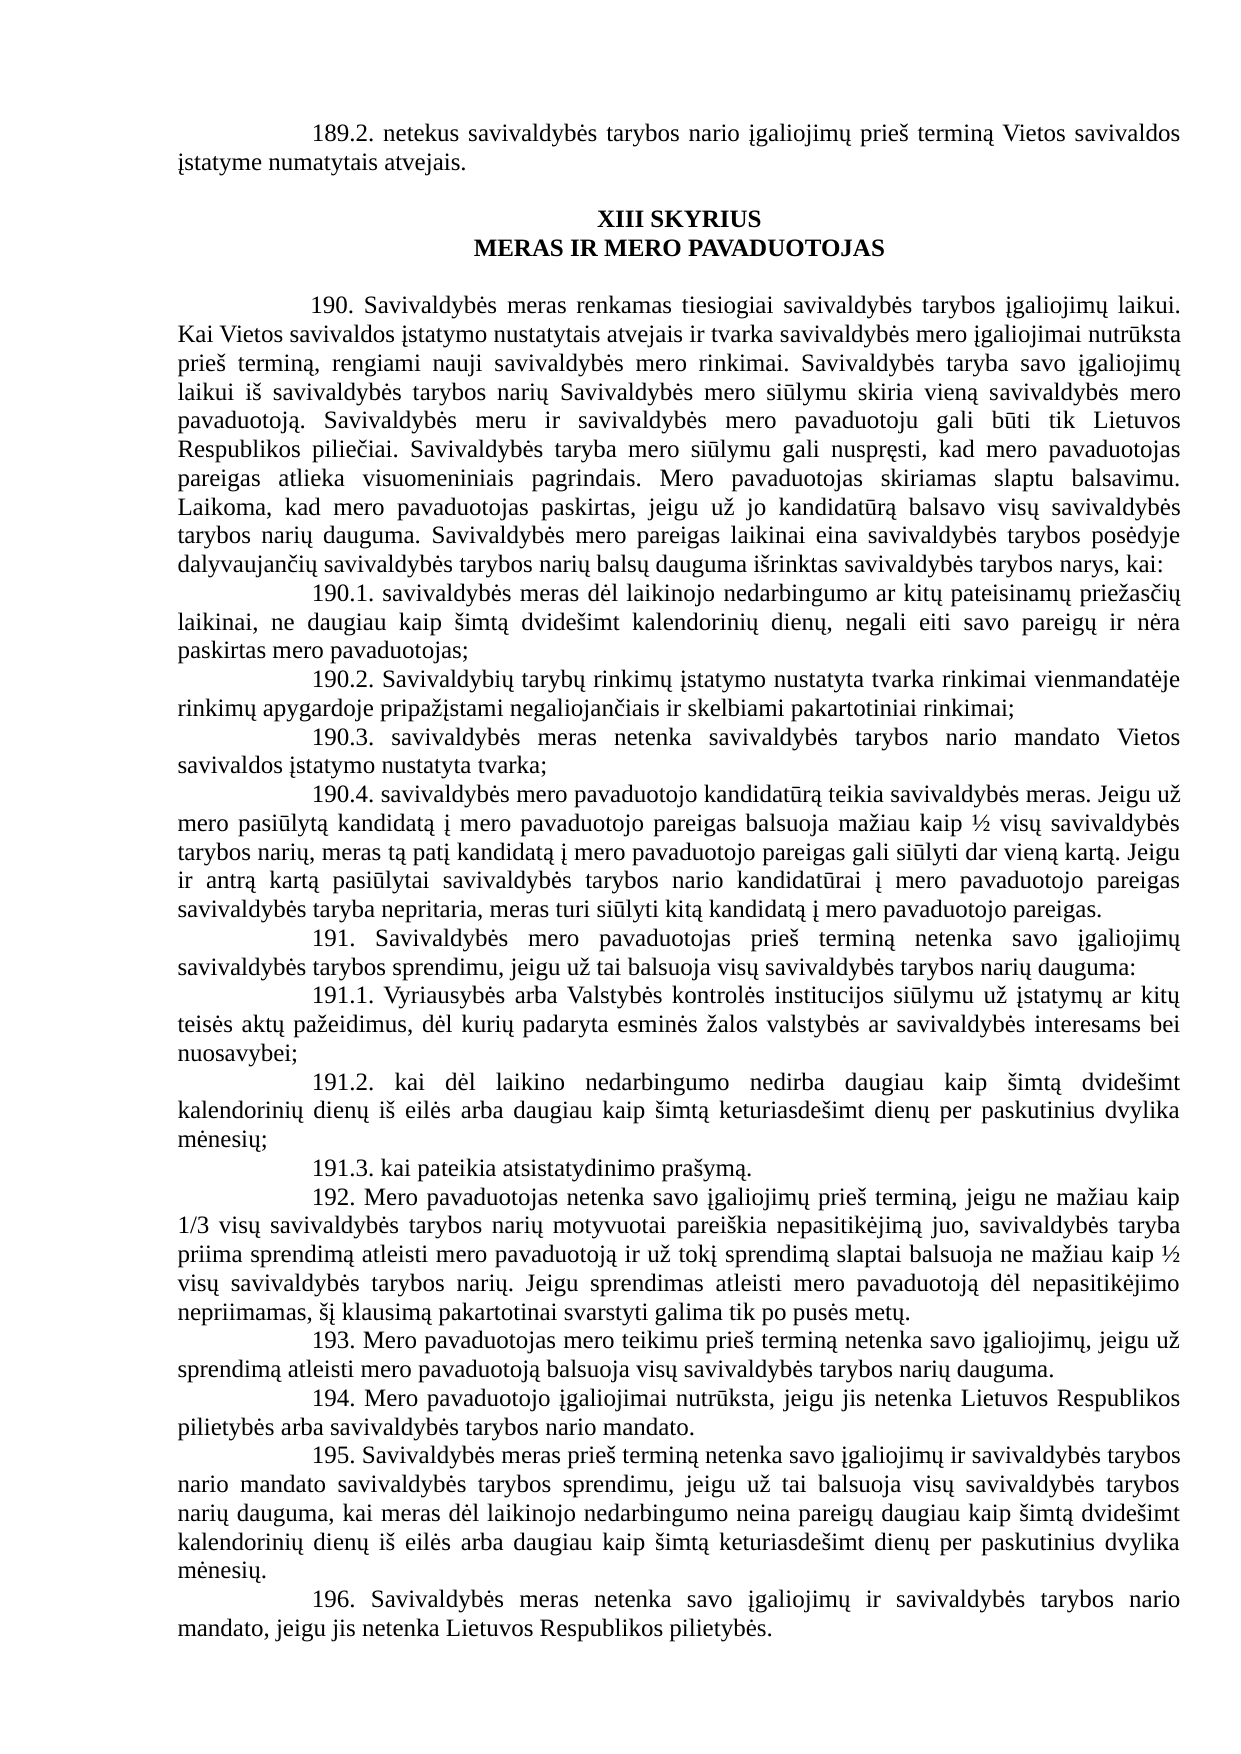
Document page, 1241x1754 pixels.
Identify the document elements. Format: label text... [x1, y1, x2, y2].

text 191.1. Vyriausybės arba Valstybės kontrolės institucijos siūlymu už įstatymų ar kitų teisės aktų pažeidimus, dėl kurių padaryta esminės žalos valstybės ar savivaldybės interesams bei nuosavybei; [177, 981, 1181, 1067]
text 190.3. savivaldybės meras netenka savivaldybės tarybos nario mandato Vietos savivaldos įstatymo nustatyta tvarka; [177, 722, 1181, 779]
text 190.1. savivaldybės meras dėl laikinojo nedarbingumo ar kitų pateisinamų priežasčių laikinai, ne daugiau kaip šimtą dvidešimt kalendorinių dienų, negali eiti savo pareigų ir nėra paskirtas mero pavaduotojas; [177, 578, 1181, 664]
text 190.4. savivaldybės mero pavaduotojo kandidatūrą teikia savivaldybės meras. Jeigu už mero pasiūlytą kandidatą į mero pavaduotojo pareigas balsuoja mažiau kaip ½ visų savivaldybės tarybos narių, meras tą patį kandidatą į mero pavaduotojo pareigas gali siūlyti dar vieną kartą. Jeigu ir antrą kartą pasiūlytai savivaldybės tarybos nario kandidatūrai į mero pavaduotojo pareigas savivaldybės taryba nepritaria, meras turi siūlyti kitą kandidatą į mero pavaduotojo pareigas. [177, 779, 1181, 923]
text 191. Savivaldybės mero pavaduotojas prieš terminą netenka savo įgaliojimų savivaldybės tarybos sprendimu, jeigu už tai balsuoja visų savivaldybės tarybos narių dauguma: [177, 923, 1181, 981]
text 196. Savivaldybės meras netenka savo įgaliojimų ir savivaldybės tarybos nario mandato, jeigu jis netenka Lietuvos Respublikos pilietybės. [177, 1584, 1181, 1642]
text 194. Mero pavaduotojo įgaliojimai nutrūksta, jeigu jis netenka Lietuvos Respublikos pilietybės arba savivaldybės tarybos nario mandato. [177, 1383, 1181, 1441]
text 195. Savivaldybės meras prieš terminą netenka savo įgaliojimų ir savivaldybės tarybos nario mandato savivaldybės tarybos sprendimu, jeigu už tai balsuoja visų savivaldybės tarybos narių dauguma, kai meras dėl laikinojo nedarbingumo neina pareigų daugiau kaip šimtą dvidešimt kalendorinių dienų iš eilės arba daugiau kaip šimtą keturiasdešimt dienų per paskutinius dvylika mėnesių. [177, 1441, 1181, 1584]
text 190.2. Savivaldybių tarybų rinkimų įstatymo nustatyta tvarka rinkimai vienmandatėje rinkimų apygardoje pripažįstami negaliojančiais ir skelbiami pakartotiniai rinkimai; [177, 664, 1181, 722]
text 189.2. netekus savivaldybės tarybos nario įgaliojimų prieš terminą Vietos savivaldos įstatyme numatytais atvejais. [177, 118, 1181, 176]
text 192. Mero pavaduotojas netenka savo įgaliojimų prieš terminą, jeigu ne mažiau kaip 1/3 visų savivaldybės tarybos narių motyvuotai pareiškia nepasitikėjimą juo, savivaldybės taryba priima sprendimą atleisti mero pavaduotoją ir už tokį sprendimą slaptai balsuoja ne mažiau kaip ½ visų savivaldybės tarybos narių. Jeigu sprendimas atleisti mero pavaduotoją dėl nepasitikėjimo nepriimamas, šį klausimą pakartotinai svarstyti galima tik po pusės metų. [177, 1182, 1181, 1326]
text 191.3. kai pateikia atsistatydinimo prašymą. [177, 1153, 1181, 1182]
text MERAS IR MERO PAVADUOTOJAS [177, 233, 1181, 262]
text 191.2. kai dėl laikino nedarbingumo nedirba daugiau kaip šimtą dvidešimt kalendorinių dienų iš eilės arba daugiau kaip šimtą keturiasdešimt dienų per paskutinius dvylika mėnesių; [177, 1067, 1181, 1153]
text 190. Savivaldybės meras renkamas tiesiogiai savivaldybės tarybos įgaliojimų laikui. Kai Vietos savivaldos įstatymo nustatytais atvejais ir tvarka savivaldybės mero įgaliojimai nutrūksta prieš terminą, rengiami nauji savivaldybės mero rinkimai. Savivaldybės taryba savo įgaliojimų laikui iš savivaldybės tarybos narių Savivaldybės mero siūlymu skiria vieną savivaldybės mero pavaduotoją. Savivaldybės meru ir savivaldybės mero pavaduotoju gali būti tik Lietuvos Respublikos piliečiai. Savivaldybės taryba mero siūlymu gali nuspręsti, kad mero pavaduotojas pareigas atlieka visuomeniniais pagrindais. Mero pavaduotojas skiriamas slaptu balsavimu. Laikoma, kad mero pavaduotojas paskirtas, jeigu už jo kandidatūrą balsavo visų savivaldybės tarybos narių dauguma. Savivaldybės mero pareigas laikinai eina savivaldybės tarybos posėdyje dalyvaujančių savivaldybės tarybos narių balsų dauguma išrinktas savivaldybės tarybos narys, kai: [177, 291, 1181, 578]
text XIII SKYRIUS [177, 204, 1181, 233]
text 193. Mero pavaduotojas mero teikimu prieš terminą netenka savo įgaliojimų, jeigu už sprendimą atleisti mero pavaduotoją balsuoja visų savivaldybės tarybos narių dauguma. [177, 1326, 1181, 1383]
